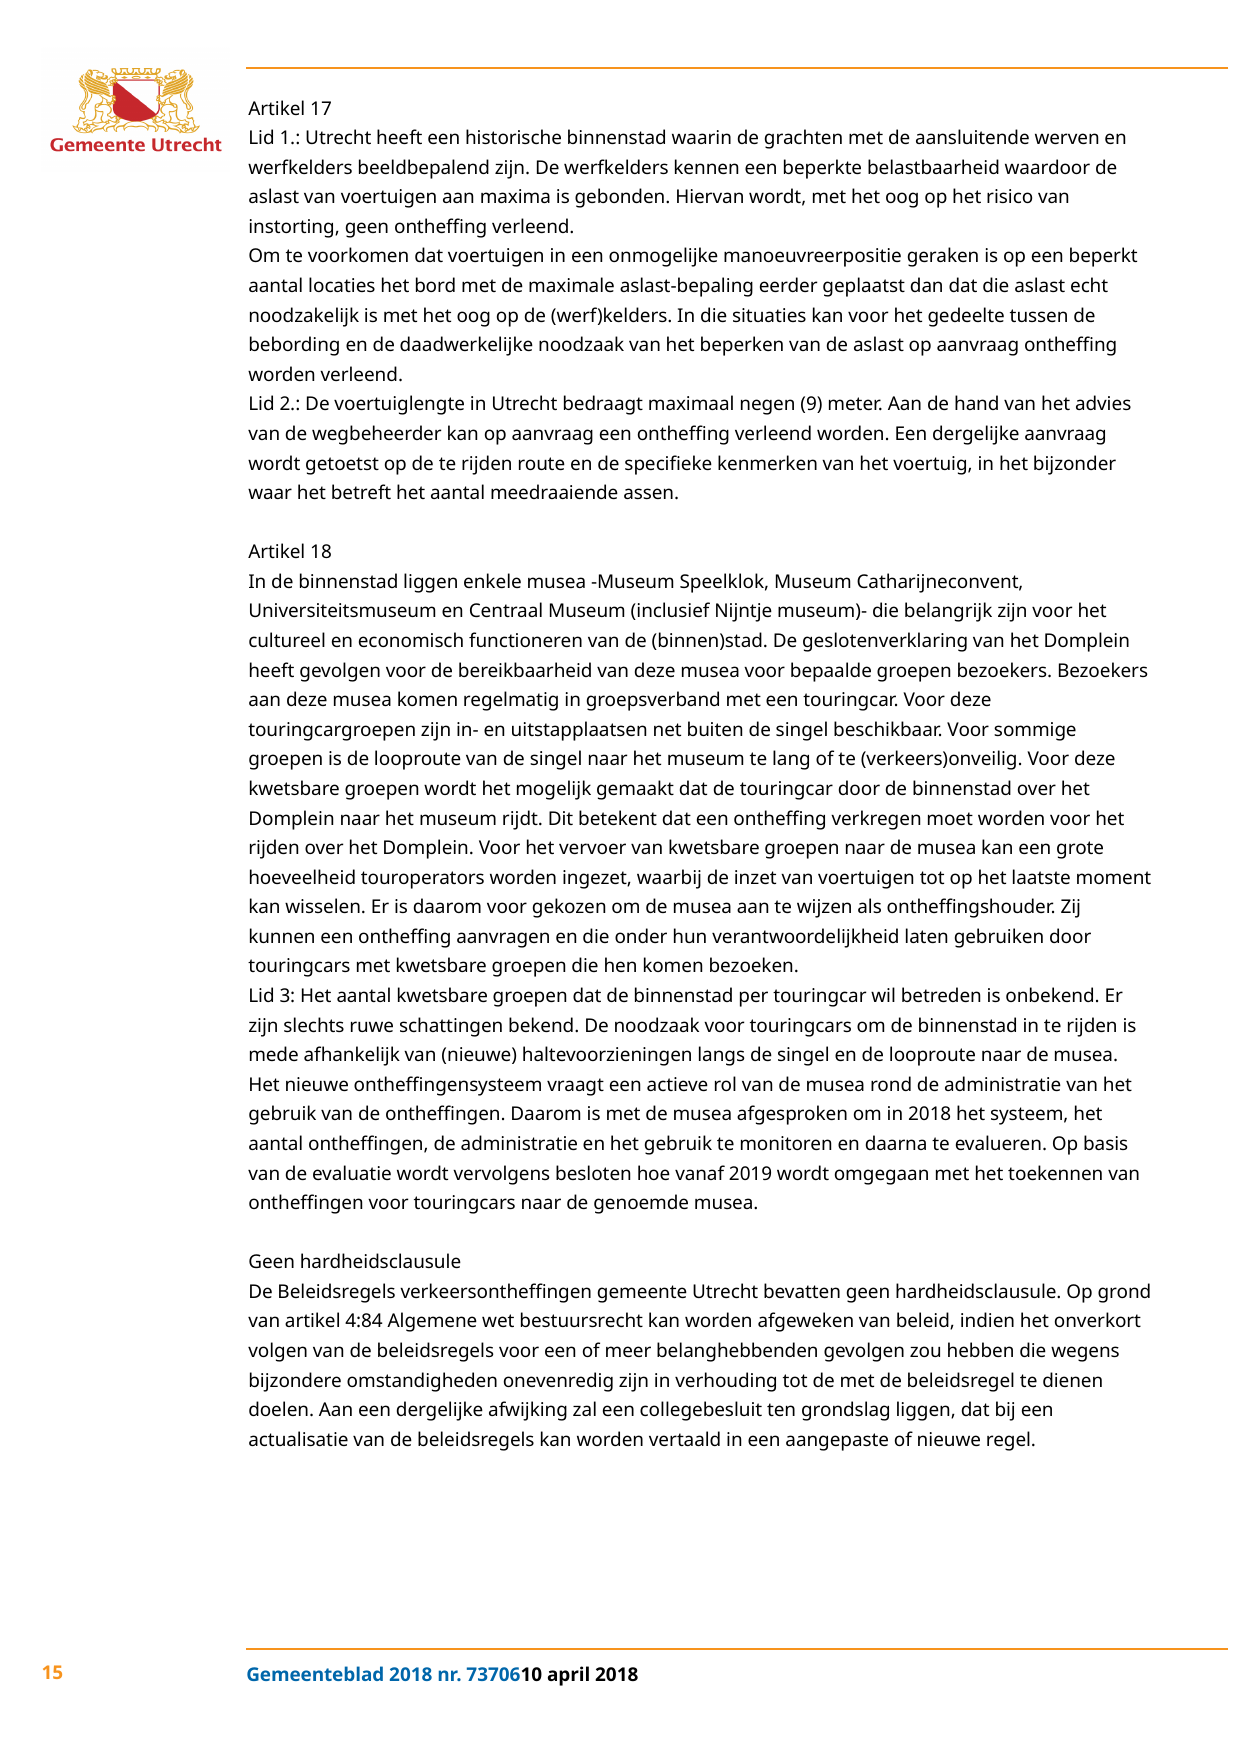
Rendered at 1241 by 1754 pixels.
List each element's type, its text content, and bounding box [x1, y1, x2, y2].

text De Beleidsregels verkeersontheffingen gemeente Utrecht bevatten geen hardheidsclausule. Op grond van artikel 4:84 Algemene wet bestuursrecht kan worden afgeweken van beleid, indien het onverkort volgen van de beleidsregels voor een of meer belanghebbenden gevolgen zou hebben die wegens bijzondere omstandigheden onevenredig zijn in verhouding tot de met de beleidsregel te dienen doelen. Aan een dergelijke afwijking zal een collegebesluit ten grondslag liggen, dat bij een actualisatie van de beleidsregels kan worden vertaald in een aangepaste of nieuwe regel. [248, 1278, 1152, 1452]
picture [41, 47, 231, 172]
text Geen hardheidsclausule [248, 1248, 1152, 1274]
text Lid 3: Het aantal kwetsbare groepen dat de binnenstad per touringcar wil betreden is onbekend. Er zijn slechts ruwe schattingen bekend. De noodzaak voor touringcars om de binnenstad in te rijden is mede afhankelijk van (nieuwe) haltevoorzieningen langs de singel en de looproute naar de musea. Het nieuwe ontheffingensysteem vraagt een actieve rol van de musea rond de administratie van het gebruik van de ontheffingen. Daarom is met de musea afgesproken om in 2018 het systeem, het aantal ontheffingen, de administratie en het gebruik te monitoren en daarna te evalueren. Op basis van de evaluatie wordt vervolgens besloten hoe vanaf 2019 wordt omgegaan met het toekennen van ontheffingen voor touringcars naar de genoemde musea. [248, 982, 1152, 1215]
text Lid 2.: De voertuiglengte in Utrecht bedraagt maximaal negen (9) meter. Aan de hand van het advies van de wegbeheerder kan op aanvraag een ontheffing verleend worden. Een dergelijke aanvraag wordt getoetst op de te rijden route en de specifieke kenmerken van het voertuig, in het bijzonder waar het betreft het aantal meedraaiende assen. [248, 391, 1152, 505]
text In de binnenstad liggen enkele musea -Museum Speelklok, Museum Catharijneconvent, Universiteitsmuseum en Centraal Museum (inclusief Nijntje museum)- die belangrijk zijn voor het cultureel en economisch functioneren van de (binnen)stad. De geslotenverklaring van het Domplein heeft gevolgen voor de bereikbaarheid van deze musea voor bepaalde groepen bezoekers. Bezoekers aan deze musea komen regelmatig in groepsverband met een touringcar. Voor deze touringcargroepen zijn in- en uitstapplaatsen net buiten de singel beschikbaar. Voor sommige groepen is de looproute van de singel naar het museum te lang of te (verkeers)onveilig. Voor deze kwetsbare groepen wordt het mogelijk gemaakt dat de touringcar door de binnenstad over het Domplein naar het museum rijdt. Dit betekent dat een ontheffing verkregen moet worden voor het rijden over het Domplein. Voor het vervoer van kwetsbare groepen naar de musea kan een grote hoeveelheid touroperators worden ingezet, waarbij de inzet van voertuigen tot op het laatste moment kan wisselen. Er is daarom voor gekozen om de musea aan te wijzen als ontheffingshouder. Zij kunnen een ontheffing aanvragen en die onder hun verantwoordelijkheid laten gebruiken door touringcars met kwetsbare groepen die hen komen bezoeken. [248, 568, 1152, 978]
text Artikel 18 [248, 538, 1152, 564]
text Artikel 17 [248, 95, 1152, 121]
text Om te voorkomen dat voertuigen in een onmogelijke manoeuvreerpositie geraken is op een beperkt aantal locaties het bord met de maximale aslast-bepaling eerder geplaatst dan dat die aslast echt noodzakelijk is met het oog op de (werf)kelders. In die situaties kan voor het gedeelte tussen de bebording en de daadwerkelijke noodzaak van het beperken van de aslast op aanvraag ontheffing worden verleend. [248, 243, 1152, 387]
text Lid 1.: Utrecht heeft een historische binnenstad waarin de grachten met de aansluitende werven en werfkelders beeldbepalend zijn. De werfkelders kennen een beperkte belastbaarheid waardoor de aslast van voertuigen aan maxima is gebonden. Hiervan wordt, met het oog op het risico van instorting, geen ontheffing verleend. [248, 124, 1152, 239]
